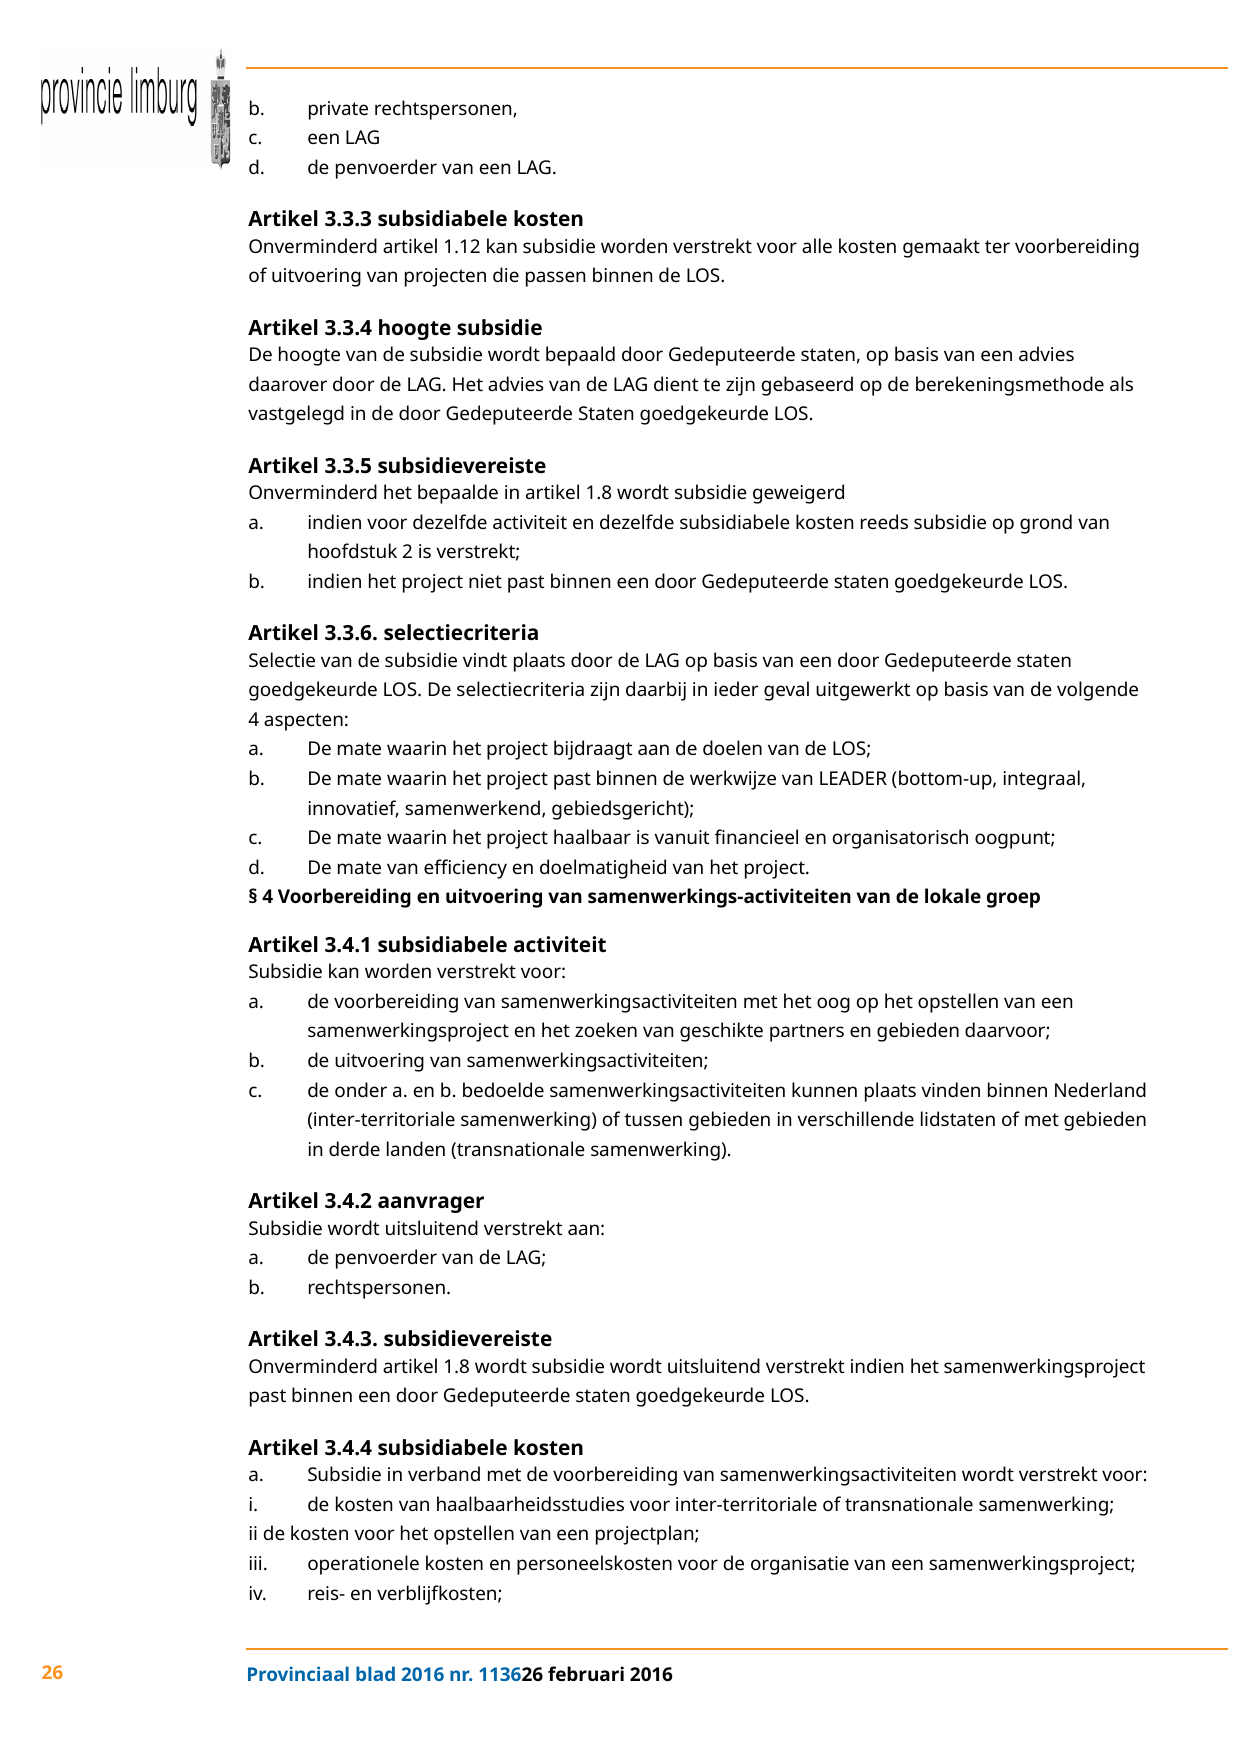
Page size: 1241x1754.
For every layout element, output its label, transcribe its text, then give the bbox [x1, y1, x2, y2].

picture [41, 47, 231, 172]
text Onverminderd artikel 1.12 kan subsidie worden verstrekt voor alle kosten gemaakt ter voorbereiding of uitvoering van projecten die passen binnen de LOS. [248, 233, 1152, 288]
text Artikel 3.3.3 subsidiabele kosten [248, 204, 1152, 233]
list de onder a. en b. bedoelde samenwerkingsactiviteiten kunnen plaats vinden binnen Nederland (inter-territoriale samenwerking) of tussen gebieden in verschillende lidstaten of met gebieden in derde landen (transnationale samenwerking). [248, 1077, 1152, 1162]
text ii de kosten voor het opstellen van een projectplan; [248, 1521, 1152, 1546]
list private rechtspersonen, [248, 95, 1152, 121]
list de uitvoering van samenwerkingsactiviteiten; [248, 1047, 1152, 1073]
text Artikel 3.4.1 subsidiabele activiteit [248, 930, 1152, 958]
list De mate waarin het project bijdraagt aan de doelen van de LOS; [248, 736, 1152, 761]
text Onverminderd artikel 1.8 wordt subsidie wordt uitsluitend verstrekt indien het samenwerkingsproject past binnen een door Gedeputeerde staten goedgekeurde LOS. [248, 1353, 1152, 1408]
text Artikel 3.4.4 subsidiabele kosten [248, 1433, 1152, 1461]
list indien het project niet past binnen een door Gedeputeerde staten goedgekeurde LOS. [248, 568, 1152, 594]
text Onverminderd het bepaalde in artikel 1.8 wordt subsidie geweigerd [248, 479, 1152, 505]
text Artikel 3.4.2 aanvrager [248, 1186, 1152, 1215]
text Artikel 3.4.3. subsidievereiste [248, 1324, 1152, 1353]
list indien voor dezelfde activiteit en dezelfde subsidiabele kosten reeds subsidie op grond van hoofdstuk 2 is verstrekt; [248, 509, 1152, 564]
list Subsidie in verband met de voorbereiding van samenwerkingsactiviteiten wordt verstrekt voor: [248, 1461, 1152, 1487]
list de penvoerder van de LAG; [248, 1244, 1152, 1270]
text § 4 Voorbereiding en uitvoering van samenwerkings-activiteiten van de lokale groep [248, 883, 1152, 909]
text Subsidie wordt uitsluitend verstrekt aan: [248, 1215, 1152, 1241]
list De mate van efficiency en doelmatigheid van het project. [248, 854, 1152, 880]
text Artikel 3.3.5 subsidievereiste [248, 451, 1152, 479]
text Selectie van de subsidie vindt plaats door de LAG op basis van een door Gedeputeerde staten goedgekeurde LOS. De selectiecriteria zijn daarbij in ieder geval uitgewerkt op basis van de volgende 4 aspecten: [248, 647, 1152, 732]
list de kosten van haalbaarheidsstudies voor inter-territoriale of transnationale samenwerking; [248, 1491, 1152, 1517]
list rechtspersonen. [248, 1274, 1152, 1300]
text Artikel 3.3.6. selectiecriteria [248, 618, 1152, 647]
list reis- en verblijfkosten; [248, 1580, 1152, 1605]
text De hoogte van de subsidie wordt bepaald door Gedeputeerde staten, op basis van een advies daarover door de LAG. Het advies van de LAG dient te zijn gebaseerd op de berekeningsmethode als vastgelegd in de door Gedeputeerde Staten goedgekeurde LOS. [248, 341, 1152, 426]
text Artikel 3.3.4 hoogte subsidie [248, 313, 1152, 341]
list De mate waarin het project past binnen de werkwijze van LEADER (bottom-up, integraal, innovatief, samenwerkend, gebiedsgericht); [248, 765, 1152, 821]
text Subsidie kan worden verstrekt voor: [248, 958, 1152, 984]
list de voorbereiding van samenwerkingsactiviteiten met het oog op het opstellen van een samenwerkingsproject en het zoeken van geschikte partners en gebieden daarvoor; [248, 988, 1152, 1043]
list de penvoerder van een LAG. [248, 154, 1152, 180]
list operationele kosten en personeelskosten voor de organisatie van een samenwerkingsproject; [248, 1550, 1152, 1576]
list De mate waarin het project haalbaar is vanuit financieel en organisatorisch oogpunt; [248, 824, 1152, 850]
list een LAG [248, 124, 1152, 150]
